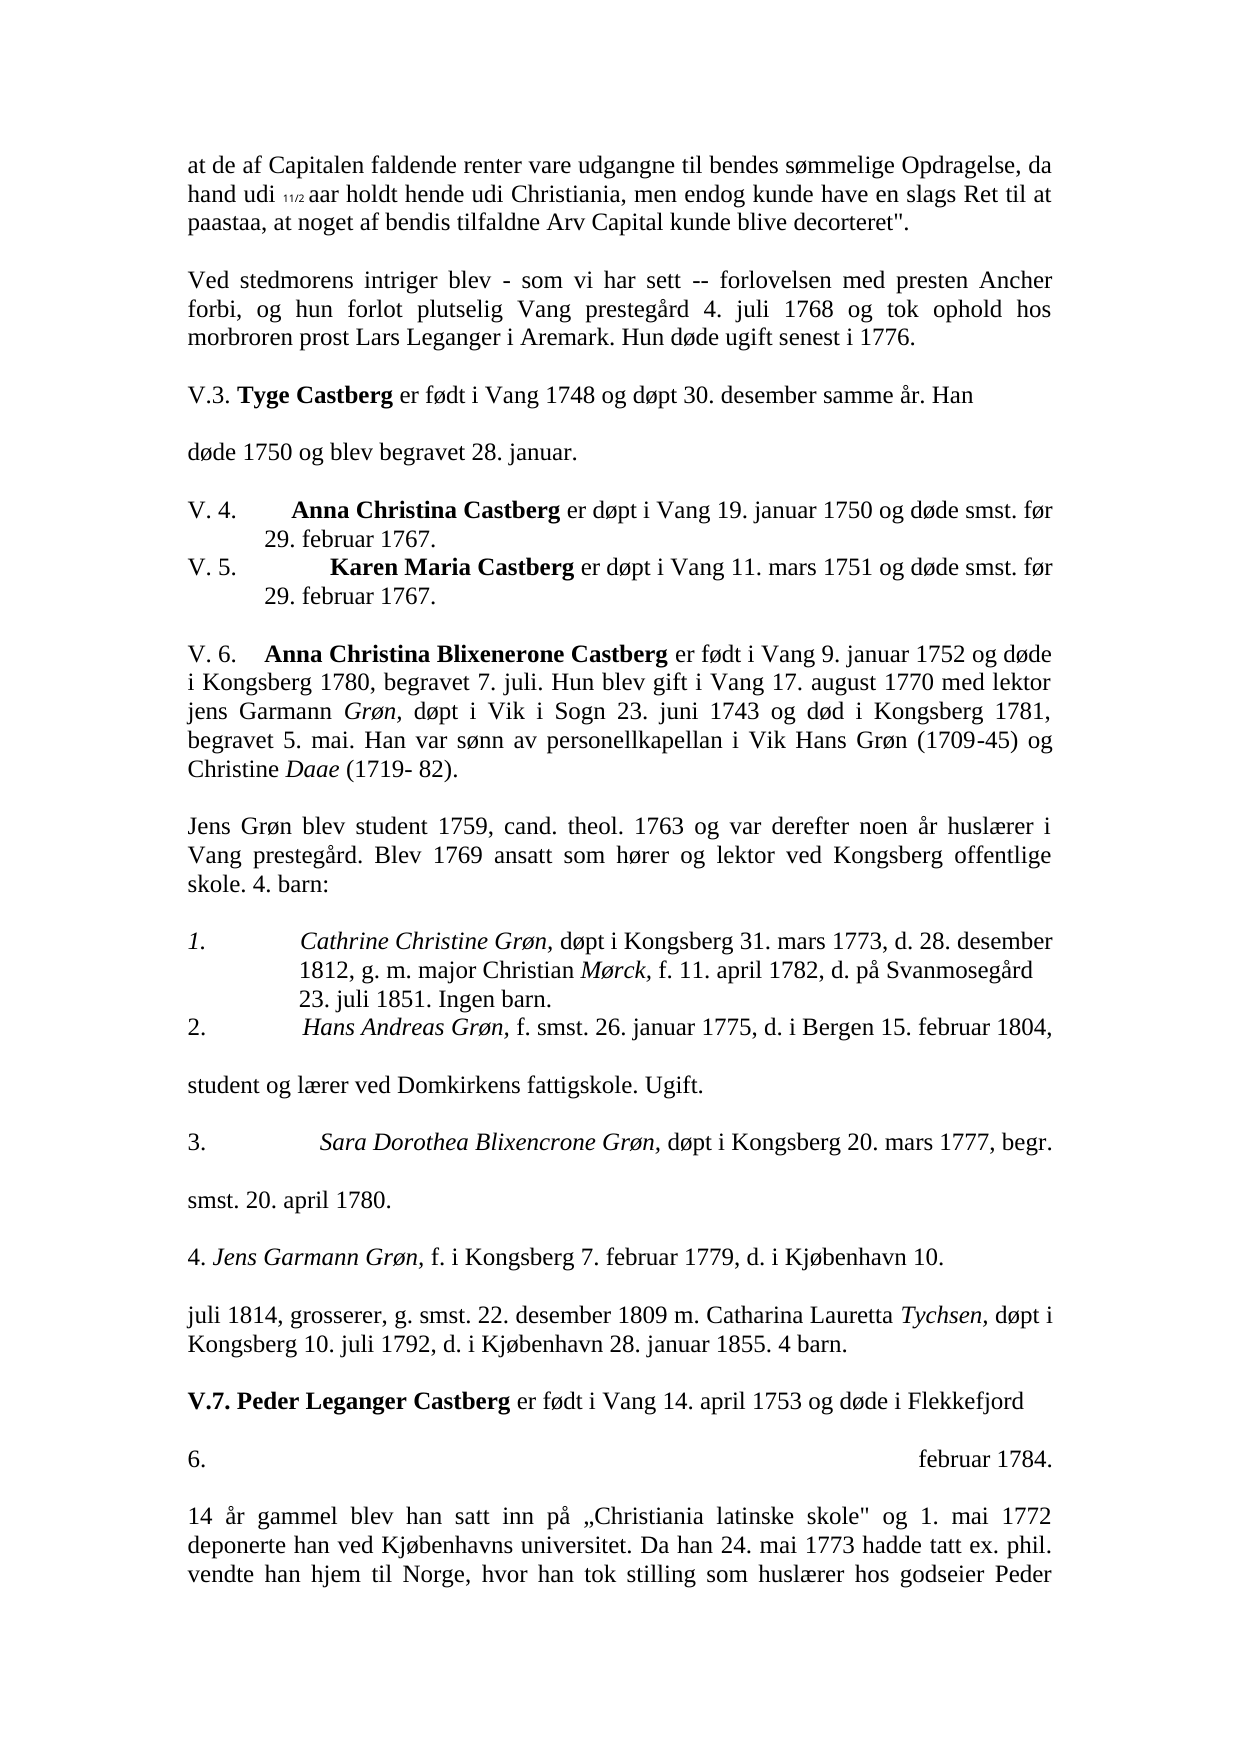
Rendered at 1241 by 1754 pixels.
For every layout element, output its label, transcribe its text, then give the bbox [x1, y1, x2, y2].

text 29. februar 1767. [187, 524, 1053, 552]
text 4. Jens Garmann Grøn, f. i Kongsberg 7. februar 1779, d. i Kjøbenhavn 10. [187, 1242, 1053, 1271]
text V. 5. Karen Maria Castberg er døpt i Vang 11. mars 1751 og døde smst. før [187, 552, 1053, 581]
text 29. februar 1767. [187, 581, 1053, 610]
text døde 1750 og blev begravet 28. januar. [187, 437, 1053, 466]
text smst. 20. april 1780. [187, 1185, 1053, 1214]
text juli 1814, grosserer, g. smst. 22. desember 1809 m. Catharina Lauretta Tychsen, døpt i Kongsberg 10. juli 1792, d. i Kjøbenhavn 28. januar 1855. 4 barn. [187, 1300, 1053, 1357]
text at de af Capitalen faldende renter vare udgangne til bendes sømmelige Opdragelse, da hand udi 11/2 aar holdt hende udi Christiania, men endog kunde have en slags Ret til at paastaa, at noget af bendis tilfaldne Arv Capital kunde blive decorteret". [187, 150, 1053, 236]
text 1812, g. m. major Christian Mørck, f. 11. april 1782, d. på Svanmosegård [187, 955, 1053, 984]
text 6. februar 1784. [187, 1444, 1053, 1472]
text student og lærer ved Domkirkens fattigskole. Ugift. [187, 1070, 1053, 1099]
text V.3. Tyge Castberg er født i Vang 1748 og døpt 30. desember samme år. Han [187, 380, 1053, 409]
text 23. juli 1851. Ingen barn. [187, 984, 1053, 1012]
text Ved stedmorens intriger blev ‑ som vi har sett ‑‑ forlovelsen med presten Ancher forbi, og hun forlot plutselig Vang prestegård 4. juli 1768 og tok ophold hos morbroren prost Lars Leganger i Aremark. Hun døde ugift senest i 1776. [187, 265, 1053, 351]
text 1. Cathrine Christine Grøn, døpt i Kongsberg 31. mars 1773, d. 28. desember [187, 926, 1053, 955]
text Jens Grøn blev student 1759, cand. theol. 1763 og var derefter noen år huslærer i Vang prestegård. Blev 1769 ansatt som hører og lektor ved Kongsberg offentlige skole. 4. barn: [187, 811, 1053, 897]
text V. 6. Anna Christina Blixenerone Castberg er født i Vang 9. januar 1752 og døde i Kongsberg 1780, begravet 7. juli. Hun blev gift i Vang 17. august 1770 med lektor jens Garmann Grøn, døpt i Vik i Sogn 23. juni 1743 og død i Kongsberg 1781, begravet 5. mai. Han var sønn av personellkapellan i Vik Hans Grøn (1709‑45) og Christine Daae (1719‑ 82). [187, 639, 1053, 782]
text 2. Hans Andreas Grøn, f. smst. 26. januar 1775, d. i Bergen 15. februar 1804, [187, 1012, 1053, 1041]
text V. 4. Anna Christina Castberg er døpt i Vang 19. januar 1750 og døde smst. før [187, 495, 1053, 524]
text 14 år gammel blev han satt inn på „Christiania latinske skole" og 1. mai 1772 deponerte han ved Kjøbenhavns universitet. Da han 24. mai 1773 hadde tatt ex. phil. vendte han hjem til Norge, hvor han tok stilling som huslærer hos godseier Peder [187, 1501, 1053, 1587]
text V.7. Peder Leganger Castberg er født i Vang 14. april 1753 og døde i Flekkefjord [187, 1386, 1053, 1415]
text 3. Sara Dorothea Blixencrone Grøn, døpt i Kongsberg 20. mars 1777, begr. [187, 1127, 1053, 1156]
